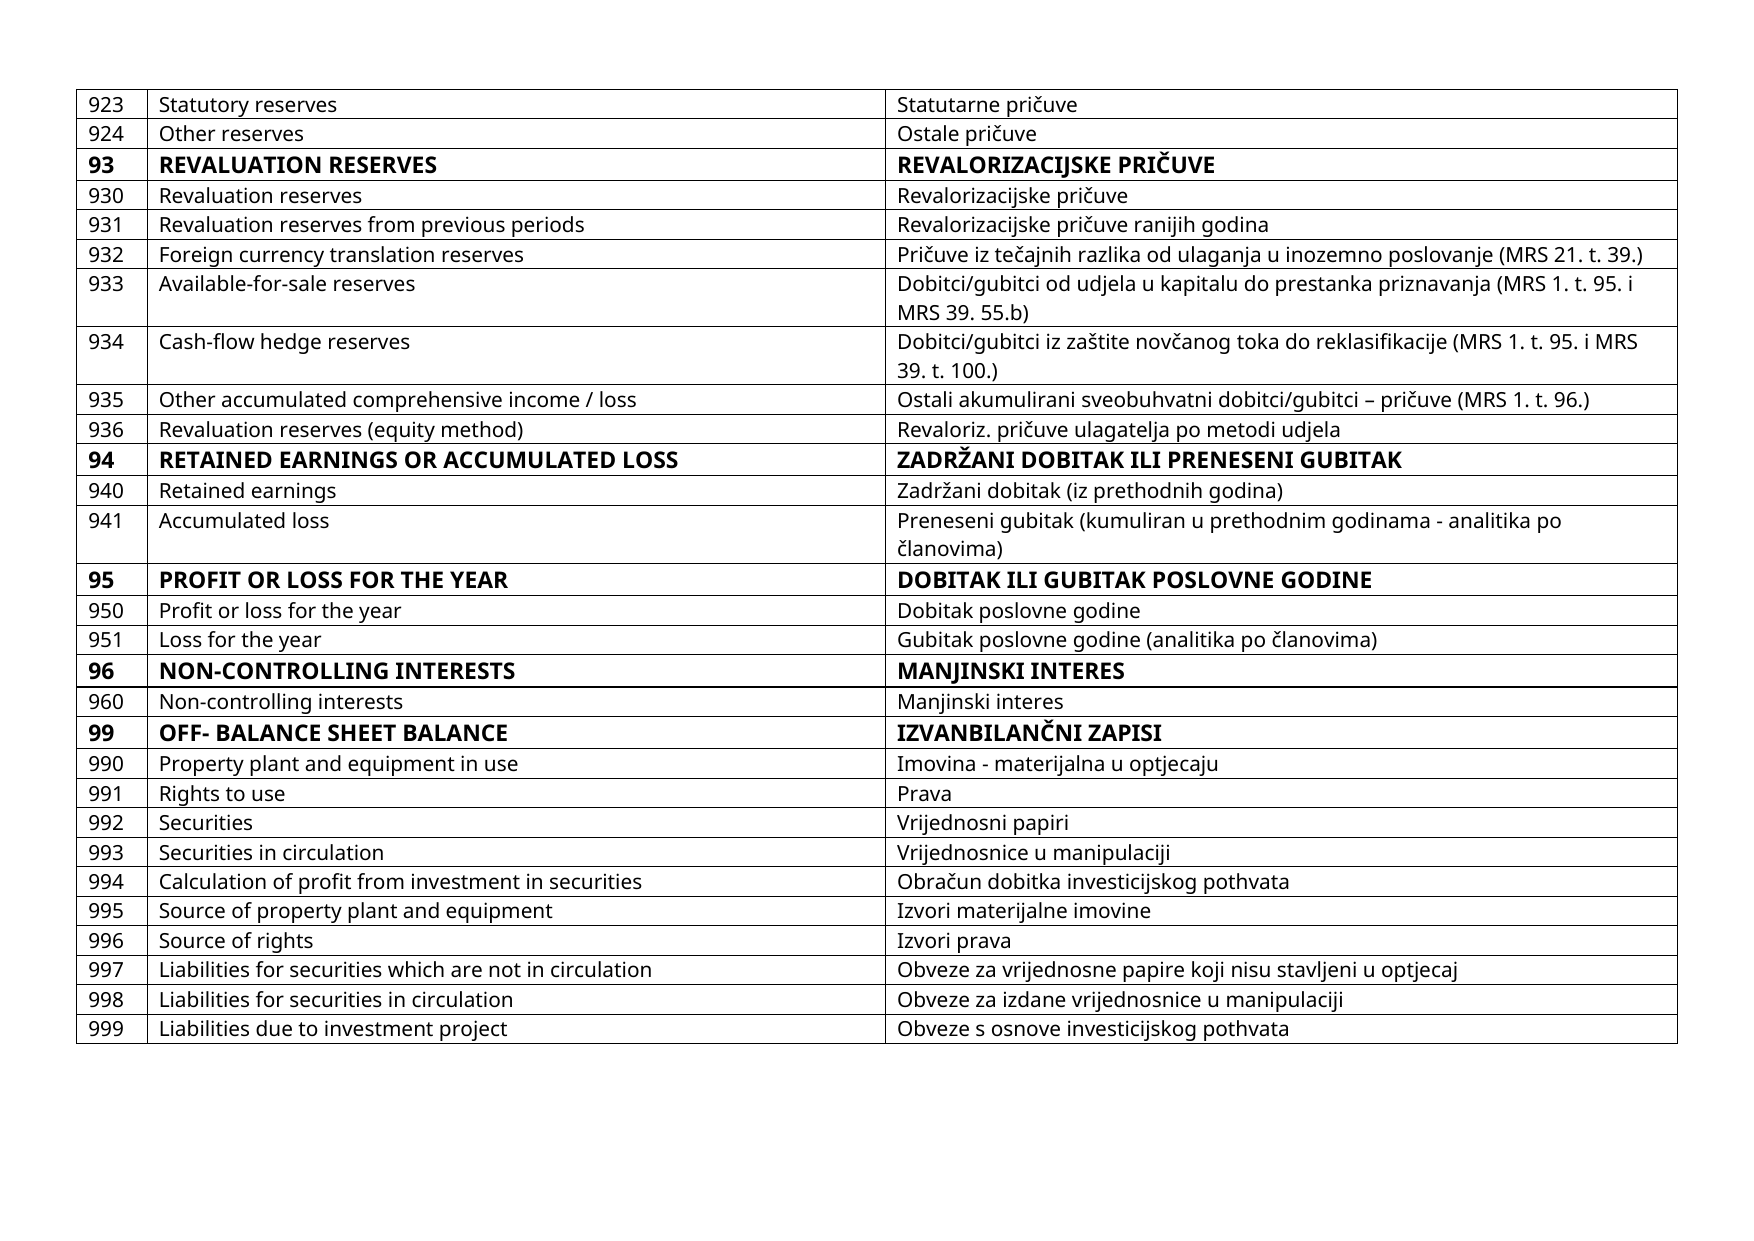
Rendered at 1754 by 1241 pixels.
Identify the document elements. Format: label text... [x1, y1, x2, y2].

table_cell Obveze s osnove investicijskog pothvata [886, 1015, 1677, 1043]
table_cell 990 [77, 749, 147, 778]
table_cell 994 [77, 867, 147, 896]
table_cell Statutory reserves [148, 90, 885, 118]
table_cell Obveze za vrijednosne papire koji nisu stavljeni u optjecaj [886, 956, 1677, 984]
table_cell Statutarne pričuve [886, 90, 1677, 118]
table_cell 992 [77, 808, 147, 837]
table_cell Liabilities due to investment project [148, 1015, 885, 1043]
table_cell 931 [77, 210, 147, 239]
table_cell Dobitci/gubitci od udjela u kapitalu do prestanka priznavanja (MRS 1. t. 95. i MRS 39. 55.b) [886, 269, 1677, 326]
table_cell Source of rights [148, 926, 885, 954]
table_cell Preneseni gubitak (kumuliran u prethodnim godinama - analitika po članovima) [886, 506, 1677, 563]
table_cell 94 [77, 444, 147, 475]
table_cell Revalorizacijske pričuve [886, 181, 1677, 209]
table_cell Source of property plant and equipment [148, 897, 885, 925]
table_cell 95 [77, 564, 147, 595]
table_cell IZVANBILANČNI ZAPISI [886, 717, 1677, 748]
table_cell 941 [77, 506, 147, 563]
table_cell Dobitci/gubitci iz zaštite novčanog toka do reklasifikacije (MRS 1. t. 95. i MRS 39. t. 100.) [886, 327, 1677, 384]
table_cell 993 [77, 838, 147, 866]
table_cell 999 [77, 1015, 147, 1043]
table_cell 991 [77, 779, 147, 807]
table_cell Ostale pričuve [886, 119, 1677, 148]
table_cell Revaluation reserves (equity method) [148, 415, 885, 443]
table_cell Non-controlling interests [148, 688, 885, 716]
table_cell 998 [77, 985, 147, 1013]
table_cell Vrijednosnice u manipulaciji [886, 838, 1677, 866]
table_cell Securities in circulation [148, 838, 885, 866]
table_cell 99 [77, 717, 147, 748]
table_cell 934 [77, 327, 147, 384]
table_cell DOBITAK ILI GUBITAK POSLOVNE GODINE [886, 564, 1677, 595]
table_cell ZADRŽANI DOBITAK ILI PRENESENI GUBITAK [886, 444, 1677, 475]
table_cell Other reserves [148, 119, 885, 148]
table_cell REVALORIZACIJSKE PRIČUVE [886, 149, 1677, 180]
table_cell Manjinski interes [886, 688, 1677, 716]
table_cell Liabilities for securities which are not in circulation [148, 956, 885, 984]
table_cell Revaloriz. pričuve ulagatelja po metodi udjela [886, 415, 1677, 443]
table_cell Loss for the year [148, 626, 885, 654]
table_cell RETAINED EARNINGS OR ACCUMULATED LOSS [148, 444, 885, 475]
table_cell Available-for-sale reserves [148, 269, 885, 326]
table_cell 932 [77, 240, 147, 268]
table_cell Ostali akumulirani sveobuhvatni dobitci/gubitci – pričuve (MRS 1. t. 96.) [886, 385, 1677, 414]
table_cell Gubitak poslovne godine (analitika po članovima) [886, 626, 1677, 654]
table_cell Vrijednosni papiri [886, 808, 1677, 837]
table_cell Dobitak poslovne godine [886, 596, 1677, 624]
table_cell 936 [77, 415, 147, 443]
table_cell Calculation of profit from investment in securities [148, 867, 885, 896]
table_cell Liabilities for securities in circulation [148, 985, 885, 1013]
table_cell Prava [886, 779, 1677, 807]
table_cell 933 [77, 269, 147, 326]
table_cell 960 [77, 688, 147, 716]
table_cell 995 [77, 897, 147, 925]
table_cell PROFIT OR LOSS FOR THE YEAR [148, 564, 885, 595]
table_cell Accumulated loss [148, 506, 885, 563]
table_cell NON-CONTROLLING INTERESTS [148, 655, 885, 686]
table_cell OFF- BALANCE SHEET BALANCE [148, 717, 885, 748]
table_cell Obveze za izdane vrijednosnice u manipulaciji [886, 985, 1677, 1013]
table_cell 940 [77, 476, 147, 505]
table_cell Profit or loss for the year [148, 596, 885, 624]
table_cell Other accumulated comprehensive income / loss [148, 385, 885, 414]
table_cell Rights to use [148, 779, 885, 807]
table_cell REVALUATION RESERVES [148, 149, 885, 180]
table_cell 935 [77, 385, 147, 414]
table_cell MANJINSKI INTERES [886, 655, 1677, 686]
table_cell Cash-flow hedge reserves [148, 327, 885, 384]
table_cell 930 [77, 181, 147, 209]
table_cell 997 [77, 956, 147, 984]
table_cell Izvori prava [886, 926, 1677, 954]
table_cell 923 [77, 90, 147, 118]
table_cell 996 [77, 926, 147, 954]
table_cell Retained earnings [148, 476, 885, 505]
table_cell Revaluation reserves from previous periods [148, 210, 885, 239]
table_cell Securities [148, 808, 885, 837]
table_cell Imovina - materijalna u optjecaju [886, 749, 1677, 778]
table_cell Revaluation reserves [148, 181, 885, 209]
table_cell 950 [77, 596, 147, 624]
table_cell 951 [77, 626, 147, 654]
table_cell Foreign currency translation reserves [148, 240, 885, 268]
table_cell Pričuve iz tečajnih razlika od ulaganja u inozemno poslovanje (MRS 21. t. 39.) [886, 240, 1677, 268]
table_cell Property plant and equipment in use [148, 749, 885, 778]
table_cell Obračun dobitka investicijskog pothvata [886, 867, 1677, 896]
table_cell 96 [77, 655, 147, 686]
table_cell 93 [77, 149, 147, 180]
table_cell Revalorizacijske pričuve ranijih godina [886, 210, 1677, 239]
table_cell Izvori materijalne imovine [886, 897, 1677, 925]
table_cell Zadržani dobitak (iz prethodnih godina) [886, 476, 1677, 505]
table_cell 924 [77, 119, 147, 148]
